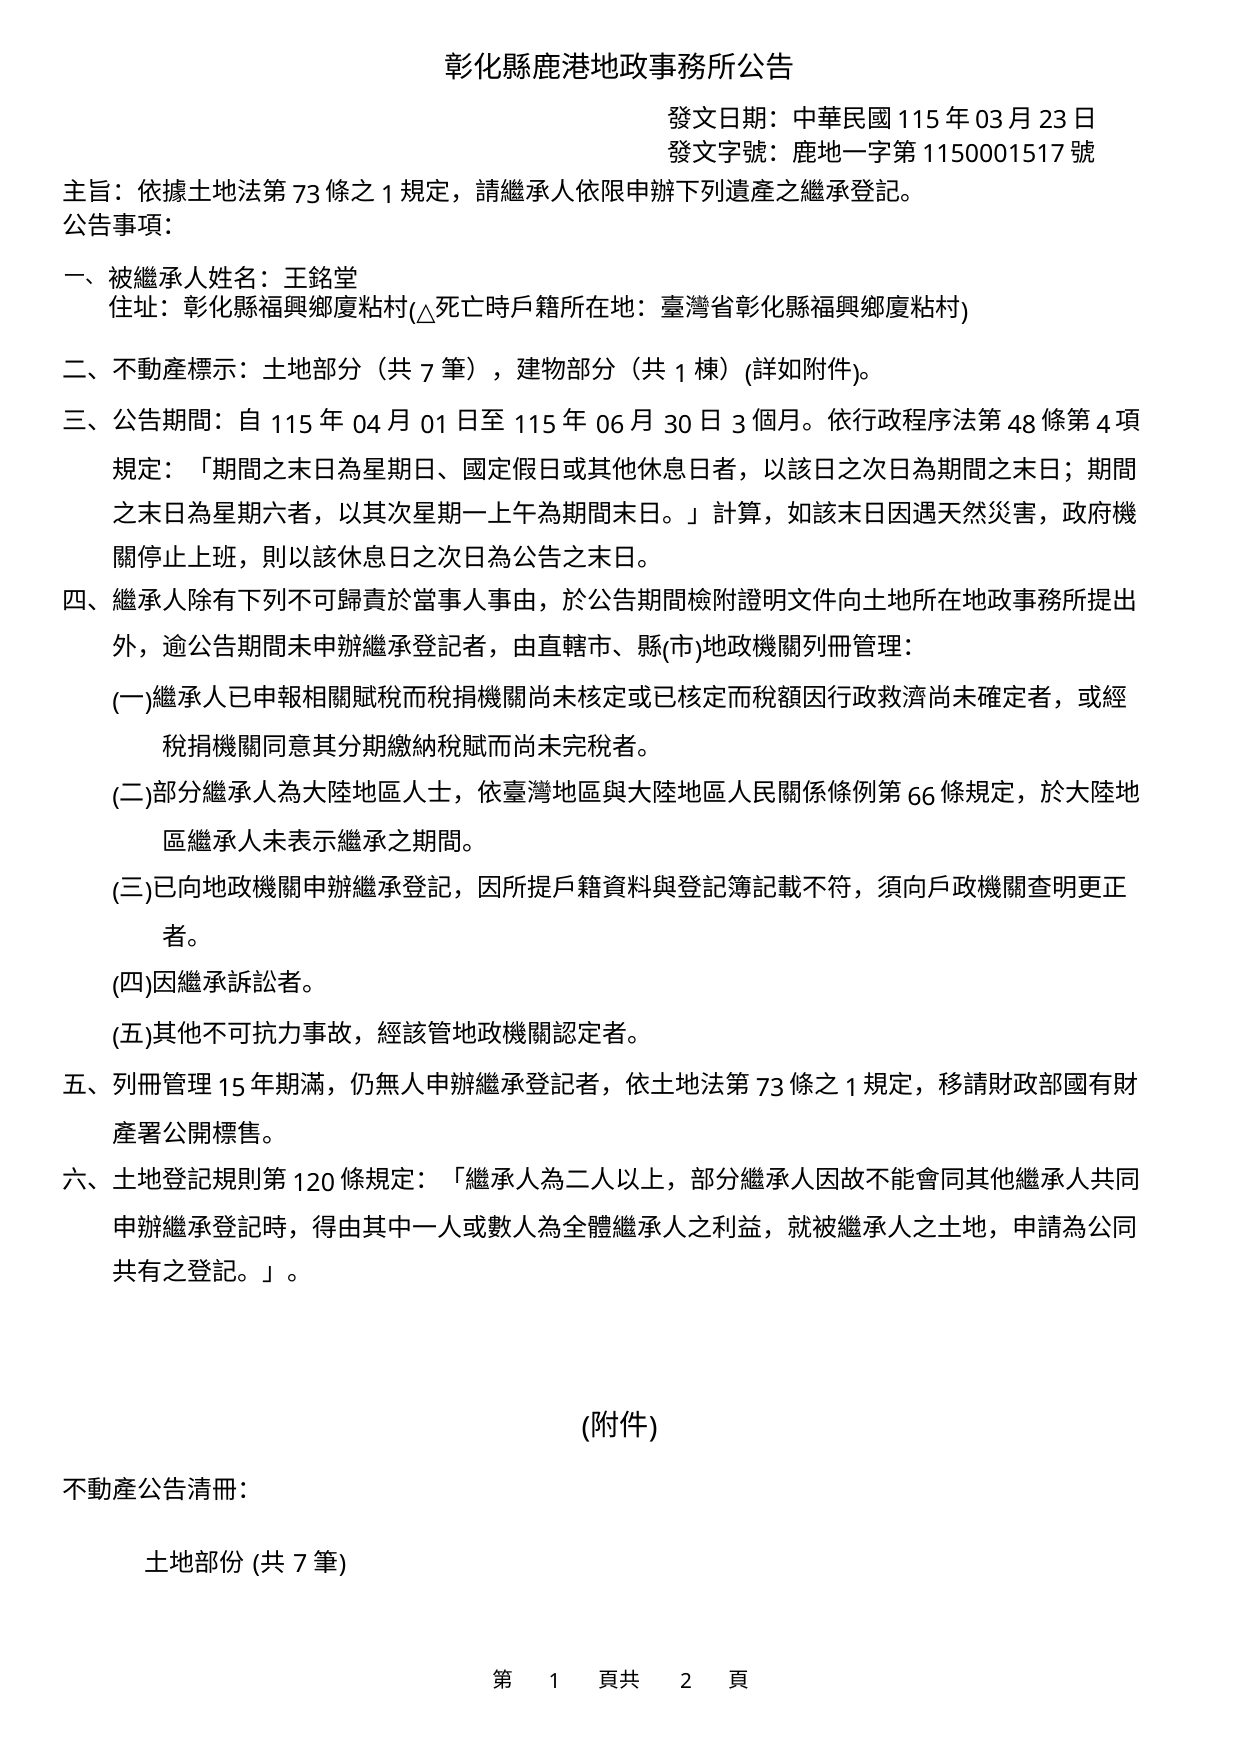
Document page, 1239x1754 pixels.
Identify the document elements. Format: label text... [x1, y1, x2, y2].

table_cell [62, 315, 109, 356]
table_cell [109, 95, 482, 177]
table_header [759, 0, 1177, 41]
table_cell [0, 264, 62, 315]
table_cell [62, 95, 109, 177]
table_header [1177, 0, 1239, 41]
table_cell 二、不動產標示：土地部分（共 7 筆），建物部分（共 1 棟）(詳如附件)。 三、公告期間：自 115 年 04 月 01 日至 115 年 06 月 30 日 3 個月。依行政程序法第48條第4項 規定：「期間之末日為星期日、國定假日或其他休息日者，以該日之次日為期間之末日；期間 之末日為星期六者，以其次星期一上午為期間末日。」計算，如該末日因遇天然災害，政府機 關停止上班，則以該休息日之次日為公告之末日。 四、繼承人除有下列不可歸責於當事人事由，於公告期間檢附證明文件向土地所在地政事務所提出 外，逾公告期間未申辦繼承登記者，由直轄市、縣(市)地政機關列冊管理： (一)繼承人已申報相關賦稅而稅捐機關尚未核定或已核定而稅額因行政救濟尚未確定者，或經 稅捐機關同意其分期繳納稅賦而尚未完稅者。 (二)部分繼承人為大陸地區人士，依臺灣地區與大陸地區人民關係條例第66條規定，於大陸地 區繼承人未表示繼承之期間。 (三)已向地政機關申辦繼承登記，因所提戶籍資料與登記簿記載不符，須向戶政機關查明更正 者。 (四)因繼承訴訟者。 (五)其他不可抗力事故，經該管地政機關認定者。 五、列冊管理15年期滿，仍無人申辦繼承登記者，依土地法第73條之1規定，移請財政部國有財 產署公開標售。 六、土地登記規則第120條規定：「繼承人為二人以上，部分繼承人因故不能會同其他繼承人共同 申辦繼承登記時，得由其中一人或數人為全體繼承人之利益，就被繼承人之土地，申請為公同 共有之登記。」。 [62, 356, 1177, 1354]
table_cell [1177, 41, 1239, 94]
table_cell [1177, 95, 1239, 177]
table_header [667, 0, 718, 41]
table_cell (附件) [62, 1395, 1177, 1456]
table_cell [109, 1355, 482, 1395]
table_cell [759, 1600, 1177, 1660]
table_header [109, 0, 482, 41]
table_cell [523, 95, 585, 177]
table_cell 一、 [62, 264, 109, 315]
table_cell [1177, 1456, 1239, 1528]
table_cell [483, 1355, 523, 1395]
table_cell [0, 1600, 62, 1660]
table_cell [0, 315, 62, 356]
table_cell [1177, 1355, 1239, 1395]
table_cell [1177, 177, 1239, 264]
table_cell [1177, 1529, 1239, 1600]
table_cell [0, 95, 62, 177]
table_cell 發文日期：中華民國115年03月23日 發文字號：鹿地一字第1150001517號 [667, 95, 1177, 177]
table_header [0, 0, 62, 41]
table_header [718, 0, 759, 41]
table_cell [718, 1600, 759, 1660]
table_cell [653, 1355, 667, 1395]
table_cell [109, 1660, 482, 1701]
table_cell [585, 1600, 653, 1660]
table_cell [0, 1529, 62, 1600]
table_cell [653, 95, 667, 177]
table_cell 頁 [718, 1660, 759, 1701]
table_cell 頁共 [585, 1660, 653, 1701]
table_cell [62, 1355, 109, 1395]
table_header [62, 0, 109, 41]
table_cell 主旨：依據土地法第73條之1規定，請繼承人依限申辦下列遺產之繼承登記。 公告事項： [62, 177, 1177, 264]
table_cell [653, 1600, 667, 1660]
table_cell [759, 1660, 1177, 1701]
table_cell 2 [653, 1660, 718, 1701]
table_cell [1177, 315, 1239, 356]
table_header [483, 0, 523, 41]
table_cell 被繼承人姓名：王銘堂 住址：彰化縣福興鄉廈粘村(△死亡時戶籍所在地：臺灣省彰化縣福興鄉廈粘村) [109, 264, 1177, 356]
table_cell [523, 1355, 585, 1395]
table_cell [667, 1600, 718, 1660]
table_header [585, 0, 653, 41]
table_cell [0, 1355, 62, 1395]
table_header [653, 0, 667, 41]
table_cell [667, 1355, 718, 1395]
table_cell 土地部份 (共 7 筆) [62, 1529, 1177, 1600]
table_cell [0, 1456, 62, 1528]
table_cell 第 [483, 1660, 523, 1701]
table_cell [718, 1355, 759, 1395]
table_cell [1177, 1600, 1239, 1660]
table_cell [585, 95, 653, 177]
table_cell 不動產公告清冊： [62, 1456, 1177, 1528]
table_cell [483, 1600, 523, 1660]
table_cell [0, 1660, 62, 1701]
table_cell [759, 1355, 1177, 1395]
table_cell [1177, 264, 1239, 315]
table_cell [0, 1395, 62, 1456]
table_cell [483, 95, 523, 177]
table_cell 1 [523, 1660, 585, 1701]
table_cell [585, 1355, 653, 1395]
table_header [523, 0, 585, 41]
table_cell [1177, 1395, 1239, 1456]
table_cell [0, 356, 62, 1354]
table_cell [523, 1600, 585, 1660]
table_cell [1177, 1660, 1239, 1701]
table_cell [109, 1600, 482, 1660]
table_cell [0, 41, 62, 94]
table_cell [62, 1660, 109, 1701]
table_cell [62, 1600, 109, 1660]
table_cell 彰化縣鹿港地政事務所公告 [62, 41, 1177, 94]
table_cell [0, 177, 62, 264]
table_cell [1177, 356, 1239, 1354]
